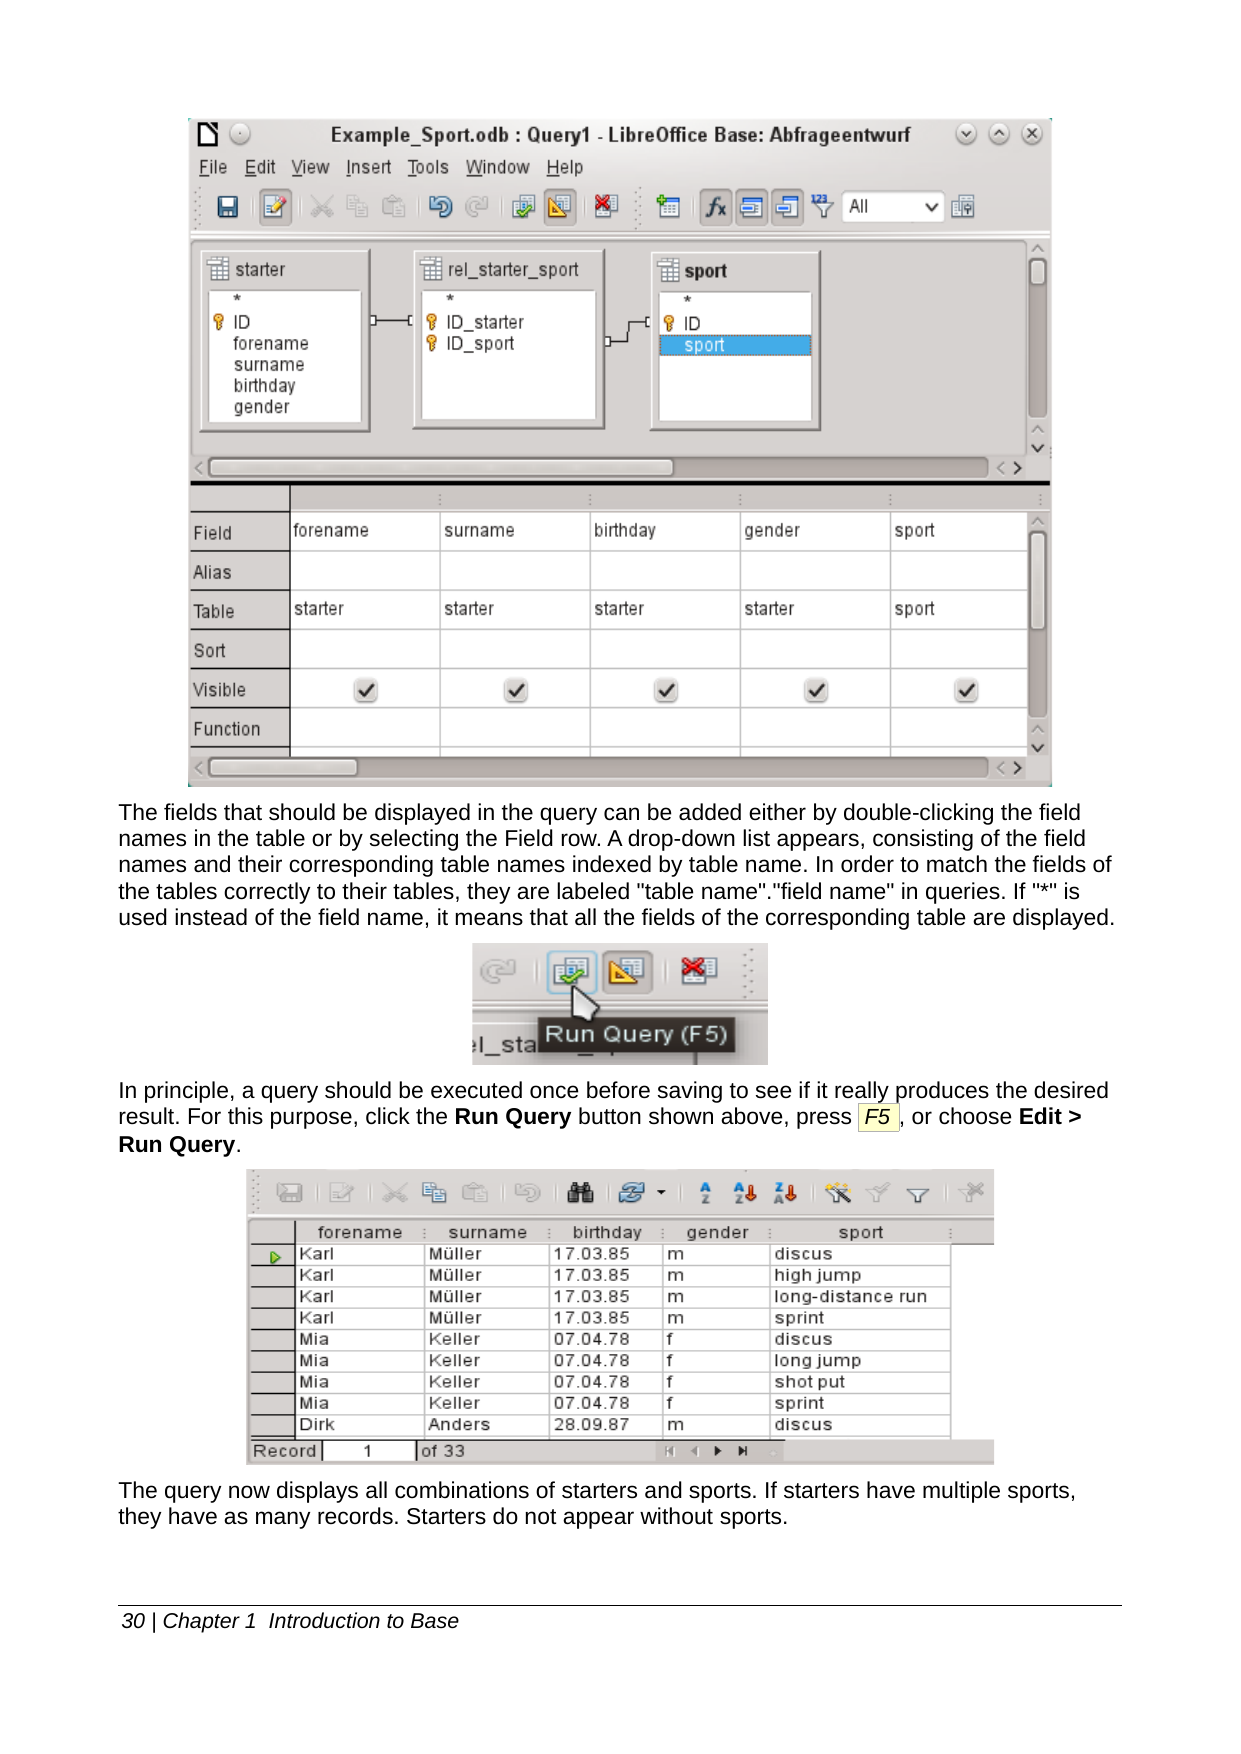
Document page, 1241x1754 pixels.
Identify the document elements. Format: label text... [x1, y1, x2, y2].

picture [246, 1169, 995, 1465]
picture [472, 943, 768, 1065]
text The fields that should be displayed in the query can be added either by double-clicking the field names in the table or by selecting the Field row. A drop-down list appears, consisting of the field names and their corresponding table names indexed by table name. In order to match the fields of the tables correctly to their tables, they are labeled "table name"."field name" in queries. If "*" is used instead of the field name, it means that all the fields of the corresponding table are displayed. [118, 799, 1122, 931]
picture [188, 118, 1053, 787]
text In principle, a query should be executed once before saving to see if it really produces the desired result. For this purpose, click the Run Query button shown above, press F5, or choose Edit > Run Query. [118, 1077, 1122, 1157]
text The query now displays all combinations of starters and sports. If starters have multiple sports, they have as many records. Starters do not appear without sports. [118, 1477, 1122, 1529]
